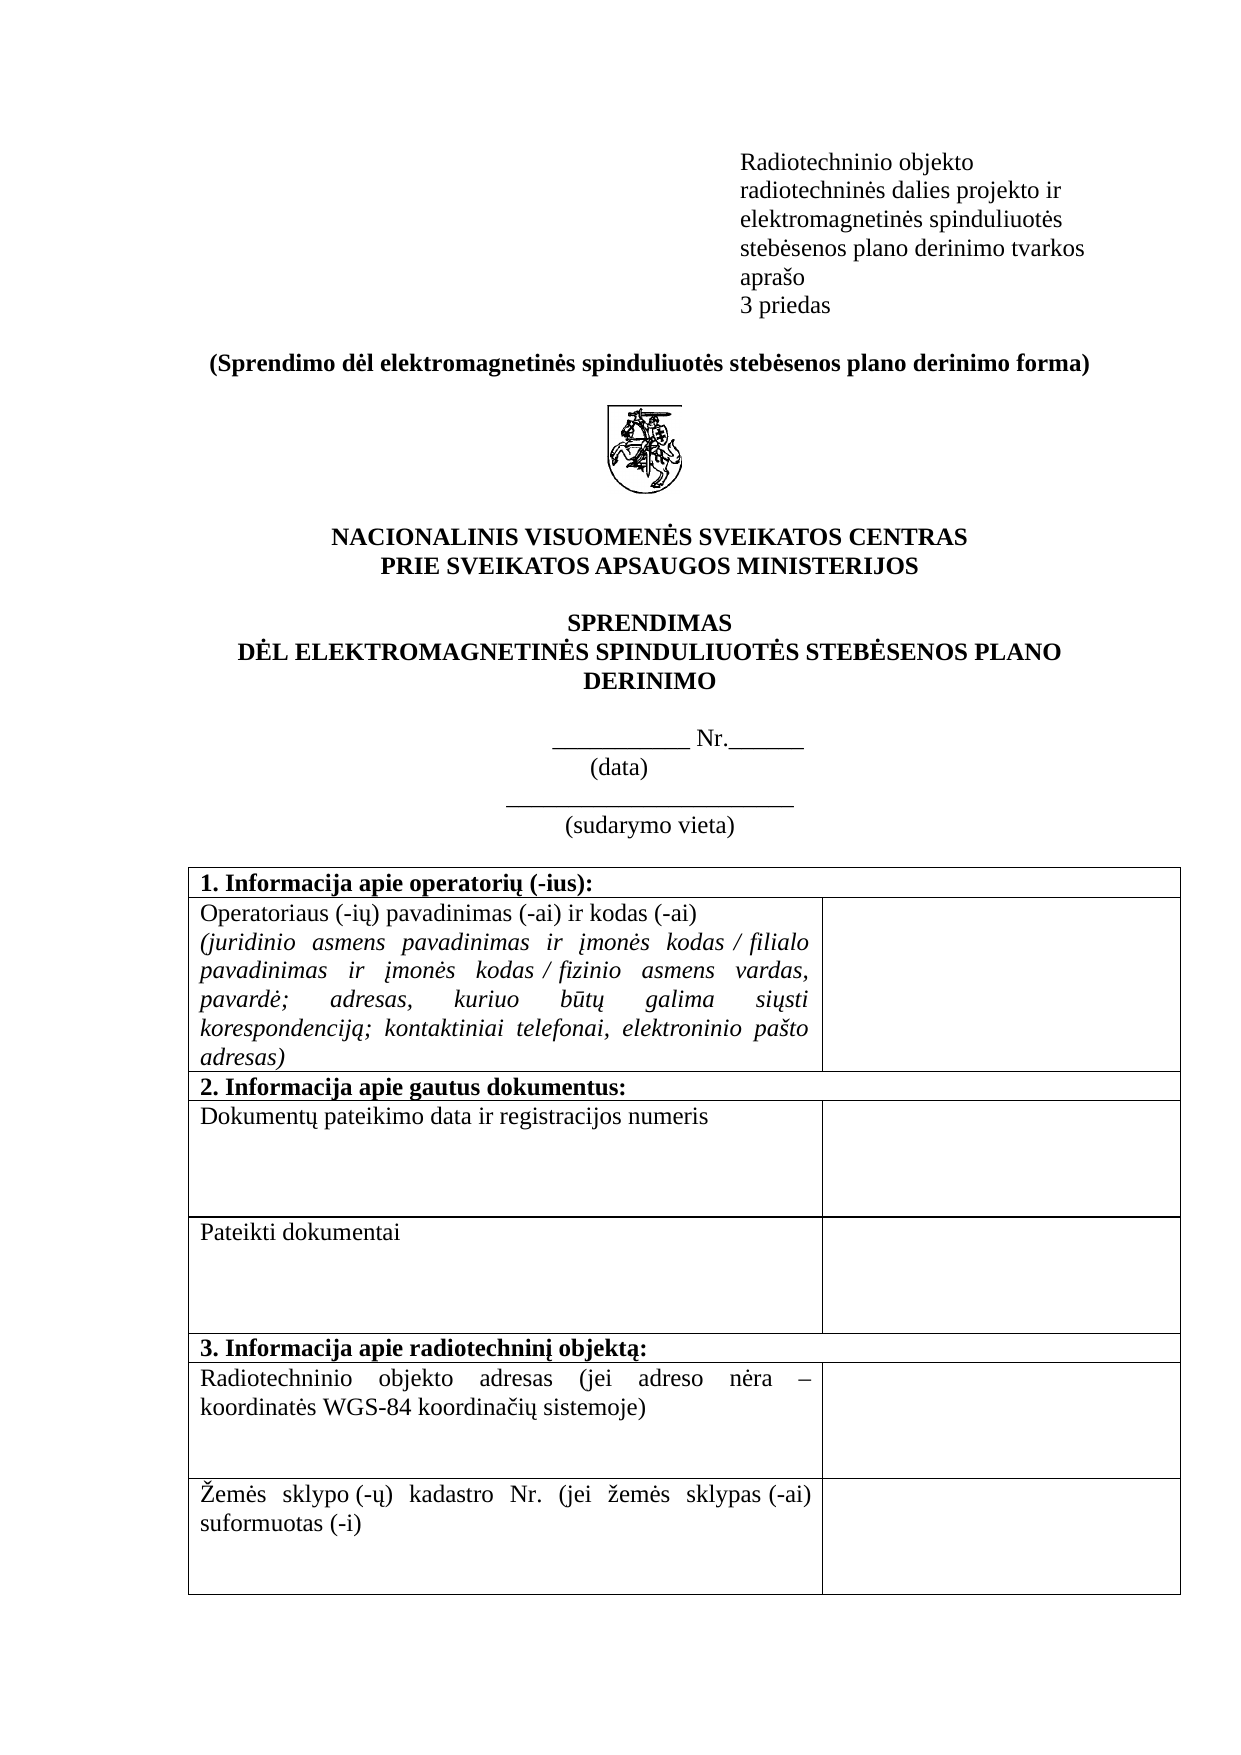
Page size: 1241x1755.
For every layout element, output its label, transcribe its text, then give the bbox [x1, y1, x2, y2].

table_cell Dokumentų pateikimo data ir registracijos numeris [189, 1101, 822, 1216]
text SPRENDIMAS [177, 608, 1122, 637]
table_cell 3. Informacija apie radiotechninį objektą: [189, 1334, 1180, 1362]
text PRIE SVEIKATOS APSAUGOS MINISTERIJOS [177, 551, 1122, 580]
table_cell Pateikti dokumentai [189, 1218, 822, 1332]
table_cell Operatoriaus (-ių) pavadinimas (-ai) ir kodas (-ai) (juridinio asmens pavadinimas ir įmonės kodas / filialo pavadinimas ir įmonės kodas / fizinio asmens vardas, pavardė; adresas, kuriuo būtų galima siųsti korespondenciją; kontaktiniai telefonai, elektroninio pašto adresas) [189, 898, 822, 1071]
table_cell Žemės sklypo (-ų) kadastro Nr. (jei žemės sklypas (-ai) suformuotas (-i) [189, 1479, 822, 1594]
table_cell Radiotechninio objekto adresas (jei adreso nėra – koordinatės WGS-84 koordinačių sistemoje) [189, 1363, 822, 1478]
text (data) [477, 752, 1122, 781]
text NACIONALINIS VISUOMENĖS SVEIKATOS CENTRAS [177, 522, 1122, 551]
text (Sprendimo dėl elektromagnetinės spinduliuotės stebėsenos plano derinimo forma) [177, 348, 1122, 377]
text (sudarymo vieta) [177, 810, 1122, 838]
text Radiotechninio objekto radiotechninės dalies projekto ir elektromagnetinės spinduliuotės stebėsenos plano derinimo tvarkos aprašo [740, 147, 1122, 291]
table_cell [823, 1363, 1180, 1478]
text _______________________ [177, 781, 1122, 810]
text ___________ Nr.______ [477, 723, 1122, 752]
table_cell [823, 1218, 1180, 1332]
table_cell [823, 1101, 1180, 1216]
text 3 priedas [740, 291, 1122, 319]
table_cell 2. Informacija apie gautus dokumentus: [189, 1072, 1180, 1100]
table_cell [823, 1479, 1180, 1594]
table_header 1. Informacija apie operatorių (-ius): [189, 868, 1180, 897]
text DĖL ELEKTROMAGNETINĖS SPINDULIUOTĖS STEBĖSENOS PLANO DERINIMO [177, 637, 1122, 695]
table_cell [823, 898, 1180, 1071]
